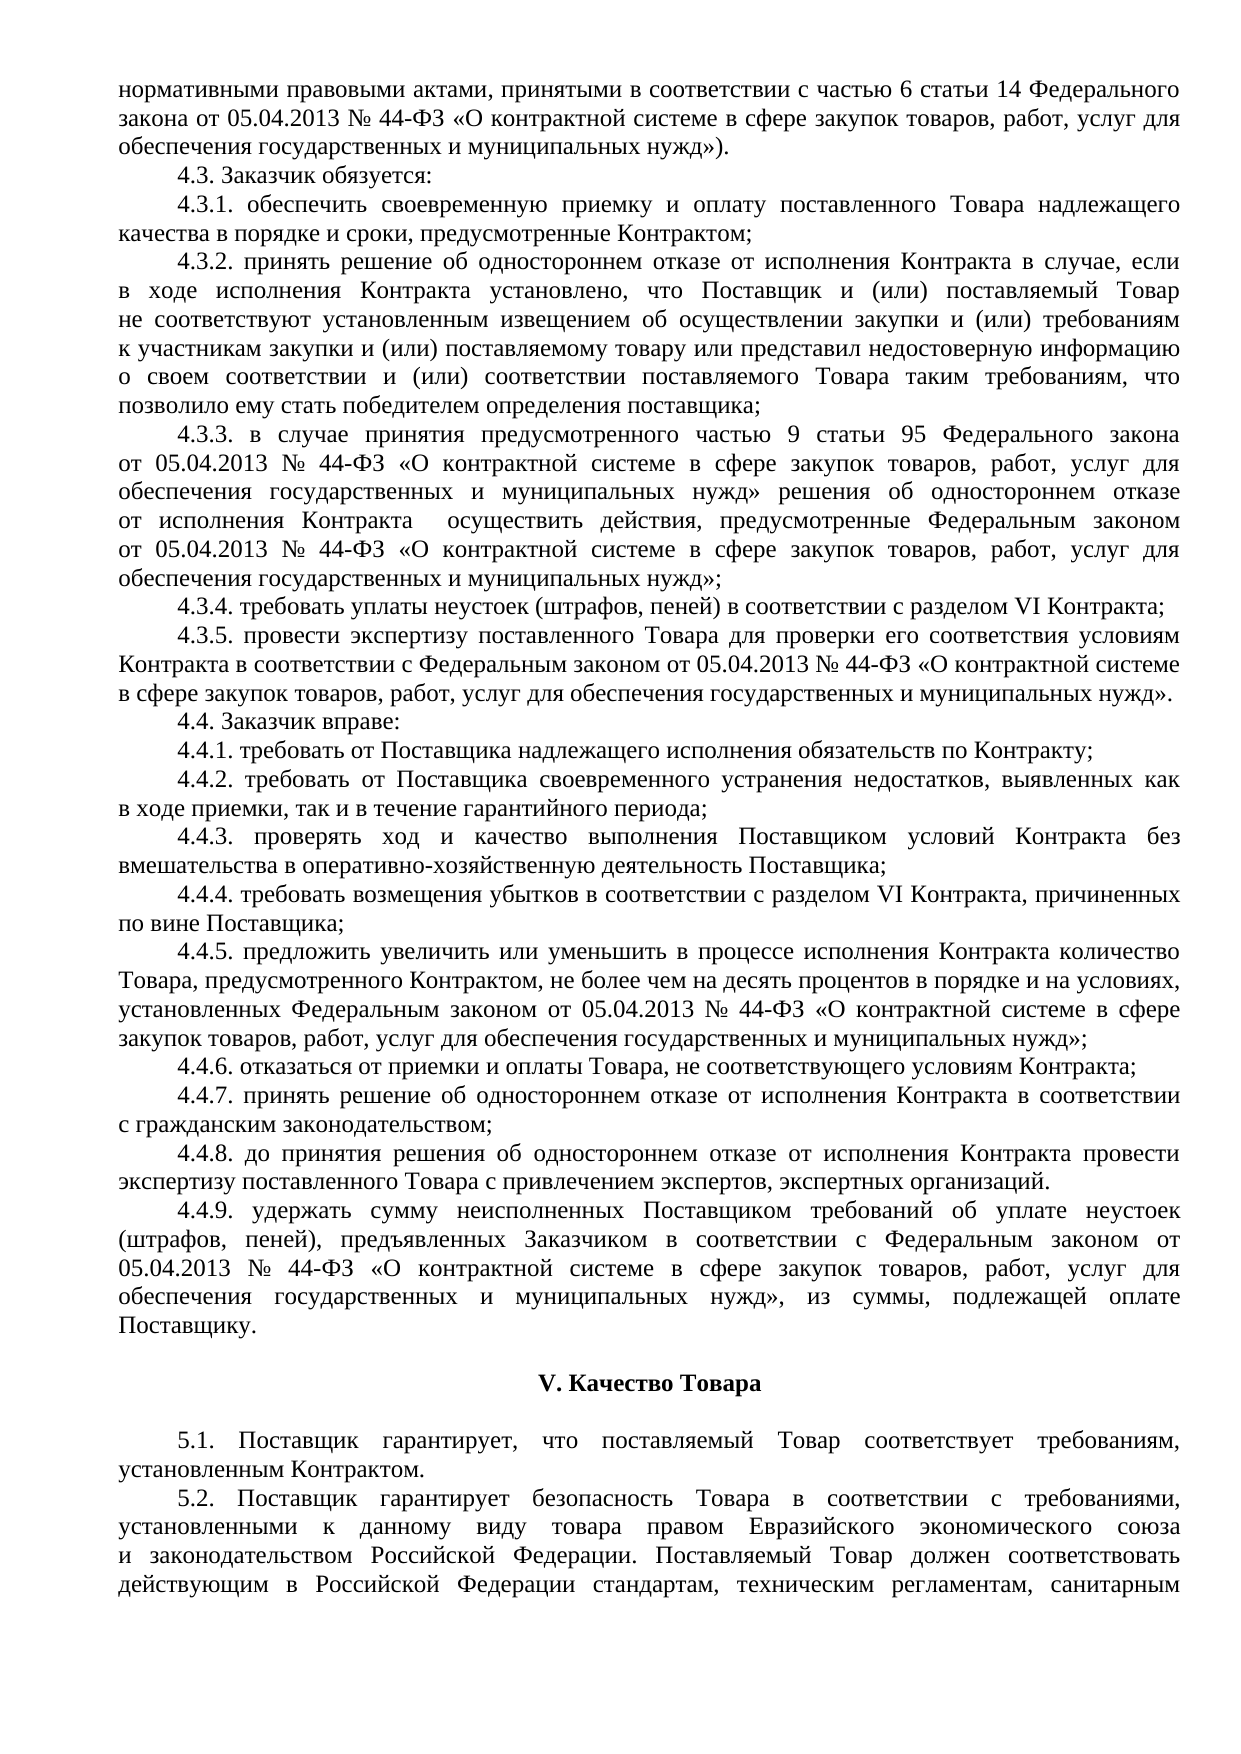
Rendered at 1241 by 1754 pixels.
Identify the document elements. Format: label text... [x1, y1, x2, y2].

text 4.4. Заказчик вправе: [118, 706, 1181, 735]
text 4.3.4. требовать уплаты неустоек (штрафов, пеней) в соответствии с разделом VI Контракта; [118, 591, 1181, 620]
text 5.2. Поставщик гарантирует безопасность Товара в соответствии с требованиями, установленными к данному виду товара правом Евразийского экономического союза и законодательством Российской Федерации. Поставляемый Товар должен соответствовать действующим в Российской Федерации стандартам, техническим регламентам, санитарным [118, 1483, 1181, 1598]
text 4.3.1. обеспечить своевременную приемку и оплату поставленного Товара надлежащего качества в порядке и сроки, предусмотренные Контрактом; [118, 189, 1181, 246]
text V. Качество Товара [118, 1368, 1181, 1396]
text 4.4.6. отказаться от приемки и оплаты Товара, не соответствующего условиям Контракта; [118, 1051, 1181, 1080]
text 4.4.7. принять решение об одностороннем отказе от исполнения Контракта в соответствии с гражданским законодательством; [118, 1080, 1181, 1138]
text 4.4.1. требовать от Поставщика надлежащего исполнения обязательств по Контракту; [118, 735, 1181, 764]
text 4.4.8. до принятия решения об одностороннем отказе от исполнения Контракта провести экспертизу поставленного Товара с привлечением экспертов, экспертных организаций. [118, 1138, 1181, 1195]
text 4.3.2. принять решение об одностороннем отказе от исполнения Контракта в случае, если в ходе исполнения Контракта установлено, что Поставщик и (или) поставляемый Товар не соответствуют установленным извещением об осуществлении закупки и (или) требованиям к участникам закупки и (или) поставляемому товару или представил недостоверную информацию о своем соответствии и (или) соответствии поставляемого Товара таким требованиям, что позволило ему стать победителем определения поставщика; [118, 246, 1181, 419]
text 4.4.4. требовать возмещения убытков в соответствии с разделом VI Контракта, причиненных по вине Поставщика; [118, 879, 1181, 936]
text 4.4.5. предложить увеличить или уменьшить в процессе исполнения Контракта количество Товара, предусмотренного Контрактом, не более чем на десять процентов в порядке и на условиях, установленных Федеральным законом от 05.04.2013 № 44-ФЗ «О контрактной системе в сфере закупок товаров, работ, услуг для обеспечения государственных и муниципальных нужд»; [118, 936, 1181, 1051]
text 4.3.3. в случае принятия предусмотренного частью 9 статьи 95 Федерального закона от 05.04.2013 № 44-ФЗ «О контрактной системе в сфере закупок товаров, работ, услуг для обеспечения государственных и муниципальных нужд» решения об одностороннем отказе от исполнения Контракта осуществить действия, предусмотренные Федеральным законом от 05.04.2013 № 44-ФЗ «О контрактной системе в сфере закупок товаров, работ, услуг для обеспечения государственных и муниципальных нужд»; [118, 419, 1181, 591]
text 4.4.2. требовать от Поставщика своевременного устранения недостатков, выявленных как в ходе приемки, так и в течение гарантийного периода; [118, 764, 1181, 821]
text 4.3. Заказчик обязуется: [118, 160, 1181, 189]
text 4.4.3. проверять ход и качество выполнения Поставщиком условий Контракта без вмешательства в оперативно-хозяйственную деятельность Поставщика; [118, 821, 1181, 879]
text 4.3.5. провести экспертизу поставленного Товара для проверки его соответствия условиям Контракта в соответствии с Федеральным законом от 05.04.2013 № 44-ФЗ «О контрактной системе в сфере закупок товаров, работ, услуг для обеспечения государственных и муниципальных нужд». [118, 620, 1181, 706]
text 4.4.9. удержать сумму неисполненных Поставщиком требований об уплате неустоек (штрафов, пеней), предъявленных Заказчиком в соответствии с Федеральным законом от 05.04.2013 № 44-ФЗ «О контрактной системе в сфере закупок товаров, работ, услуг для обеспечения государственных и муниципальных нужд», из суммы, подлежащей оплате Поставщику. [118, 1195, 1181, 1339]
text нормативными правовыми актами, принятыми в соответствии с частью 6 статьи 14 Федерального закона от 05.04.2013 № 44-ФЗ «О контрактной системе в сфере закупок товаров, работ, услуг для обеспечения государственных и муниципальных нужд»). [118, 74, 1181, 160]
text 5.1. Поставщик гарантирует, что поставляемый Товар соответствует требованиям, установленным Контрактом. [118, 1425, 1181, 1483]
